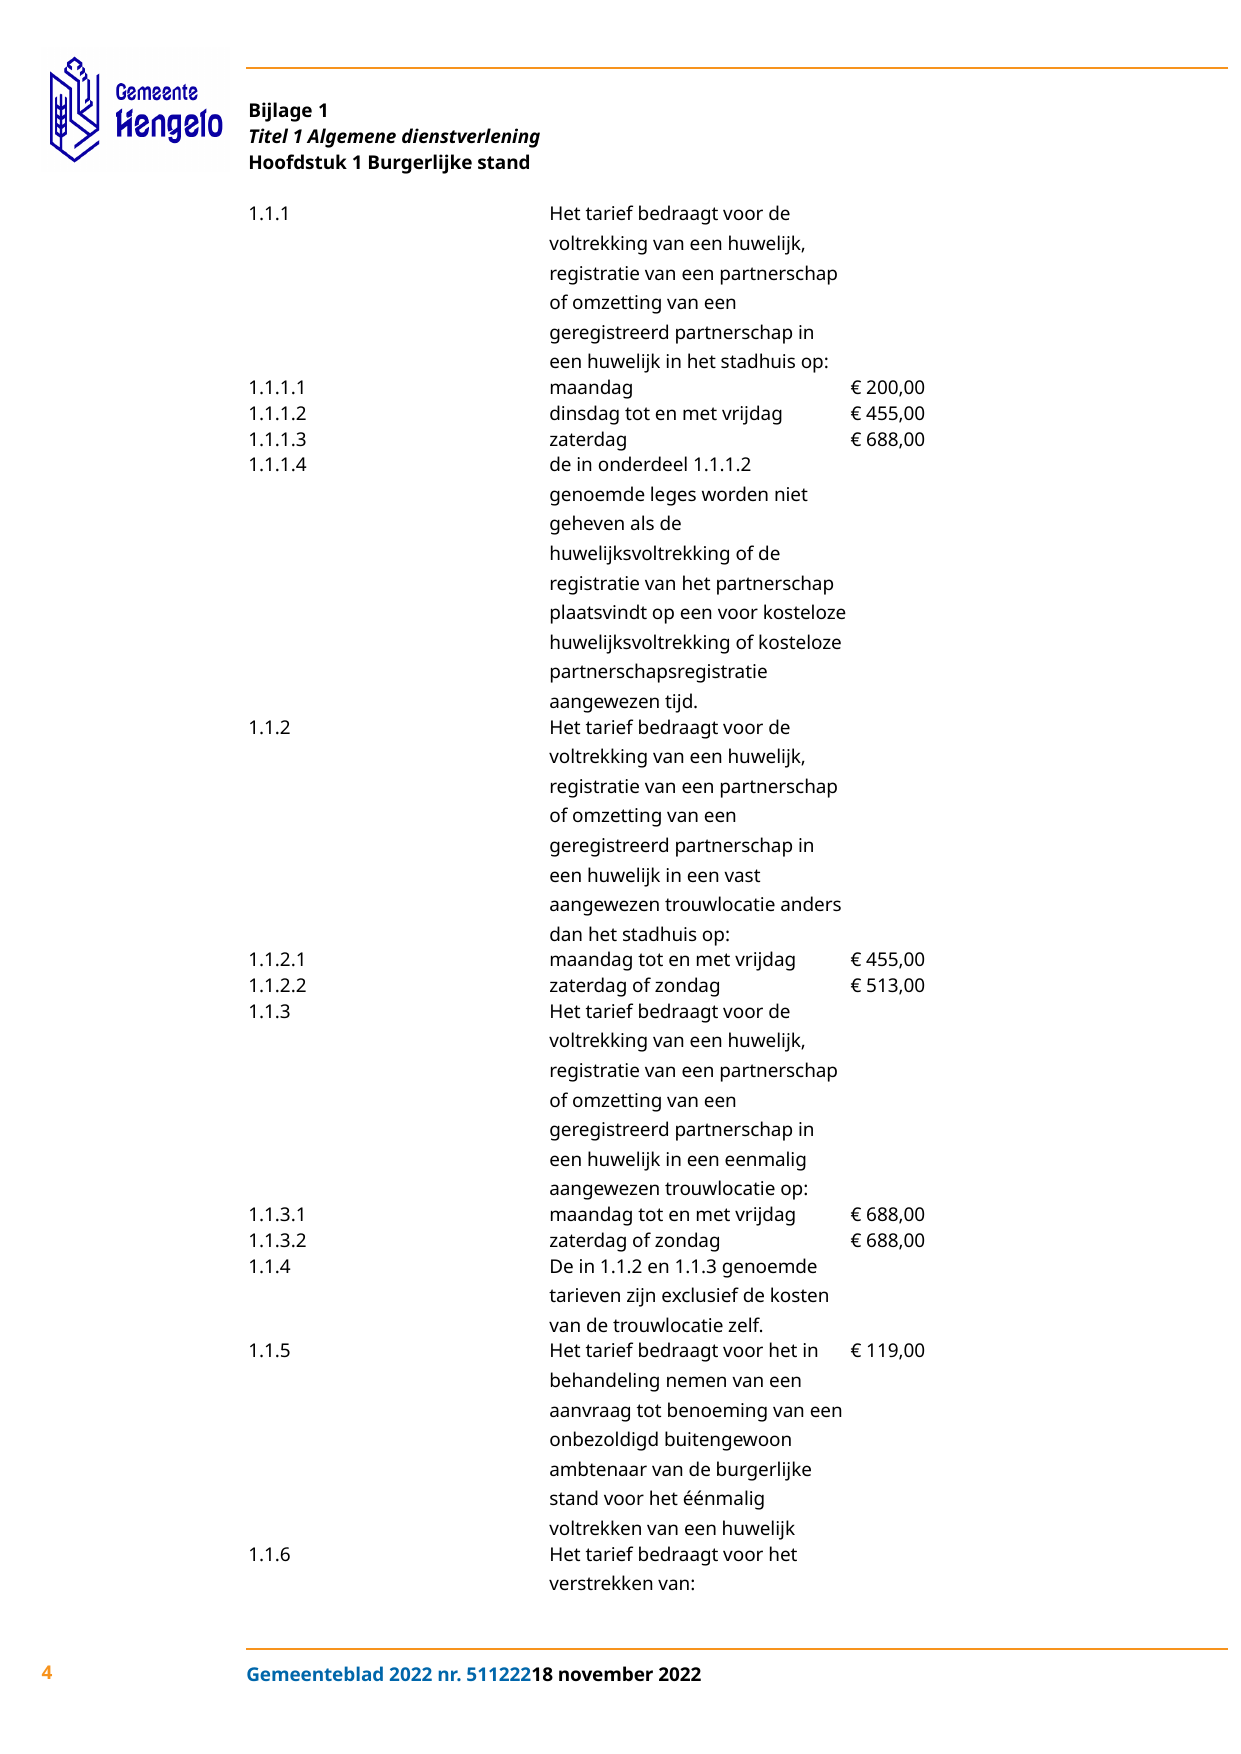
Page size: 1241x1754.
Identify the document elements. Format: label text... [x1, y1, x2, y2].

table_cell € 513,00 [850, 973, 1152, 998]
table_cell 1.1.2.1 [248, 947, 549, 972]
table_cell € 688,00 [850, 426, 1152, 451]
table_cell € 455,00 [850, 400, 1152, 426]
table_cell de in onderdeel 1.1.1.2 genoemde leges worden niet geheven als de huwelijksvoltrekking of de registratie van het partnerschap plaatsvindt op een voor kosteloze huwelijksvoltrekking of kosteloze partnerschapsregistratie aangewezen tijd. [549, 451, 850, 714]
table_cell Het tarief bedraagt voor de voltrekking van een huwelijk, registratie van een partnerschap of omzetting van een geregistreerd partnerschap in een huwelijk in een vast aangewezen trouwlocatie anders dan het stadhuis op: [549, 714, 850, 947]
table_cell 1.1.1.4 [248, 451, 549, 714]
table_cell 1.1.6 [248, 1541, 549, 1596]
table_cell [850, 1541, 1152, 1596]
table_cell Het tarief bedraagt voor de voltrekking van een huwelijk, registratie van een partnerschap of omzetting van een geregistreerd partnerschap in een huwelijk in een eenmalig aangewezen trouwlocatie op: [549, 998, 850, 1201]
table_cell [850, 149, 1152, 175]
table_cell 1.1.4 [248, 1253, 549, 1338]
table_cell [850, 451, 1152, 714]
table_cell [850, 714, 1152, 947]
table_cell De in 1.1.2 en 1.1.3 genoemde tarieven zijn exclusief de kosten van de trouwlocatie zelf. [549, 1253, 850, 1338]
table_cell € 119,00 [850, 1338, 1152, 1541]
table_cell [549, 175, 850, 201]
table_header [850, 124, 1152, 149]
table_cell 1.1.1 [248, 201, 549, 374]
table_cell 1.1.3.2 [248, 1227, 549, 1253]
table_header Titel 1 Algemene dienstverlening [248, 124, 850, 149]
table_cell maandag [549, 374, 850, 400]
table_cell € 688,00 [850, 1227, 1152, 1253]
table_cell zaterdag [549, 426, 850, 451]
table_cell Hoofdstuk 1 Burgerlijke stand [248, 149, 850, 175]
table_cell maandag tot en met vrijdag [549, 1201, 850, 1227]
table_cell 1.1.2.2 [248, 973, 549, 998]
table_cell zaterdag of zondag [549, 973, 850, 998]
table_cell [850, 998, 1152, 1201]
table_cell € 688,00 [850, 1201, 1152, 1227]
table_cell zaterdag of zondag [549, 1227, 850, 1253]
table_cell 1.1.1.3 [248, 426, 549, 451]
table_cell 1.1.1.1 [248, 374, 549, 400]
table_cell Het tarief bedraagt voor de voltrekking van een huwelijk, registratie van een partnerschap of omzetting van een geregistreerd partnerschap in een huwelijk in het stadhuis op: [549, 201, 850, 374]
table_cell 1.1.1.2 [248, 400, 549, 426]
picture [41, 47, 231, 172]
table_cell maandag tot en met vrijdag [549, 947, 850, 972]
table_cell 1.1.5 [248, 1338, 549, 1541]
text Bijlage 1 [248, 95, 1152, 123]
table_cell [850, 201, 1152, 374]
table_cell [850, 175, 1152, 201]
table_cell 1.1.3.1 [248, 1201, 549, 1227]
table_cell Het tarief bedraagt voor het verstrekken van: [549, 1541, 850, 1596]
table_cell [248, 175, 549, 201]
table_cell [850, 1253, 1152, 1338]
table_cell 1.1.3 [248, 998, 549, 1201]
table_cell Het tarief bedraagt voor het in behandeling nemen van een aanvraag tot benoeming van een onbezoldigd buitengewoon ambtenaar van de burgerlijke stand voor het éénmalig voltrekken van een huwelijk [549, 1338, 850, 1541]
table_cell dinsdag tot en met vrijdag [549, 400, 850, 426]
table_cell 1.1.2 [248, 714, 549, 947]
table_cell € 200,00 [850, 374, 1152, 400]
table_cell € 455,00 [850, 947, 1152, 972]
